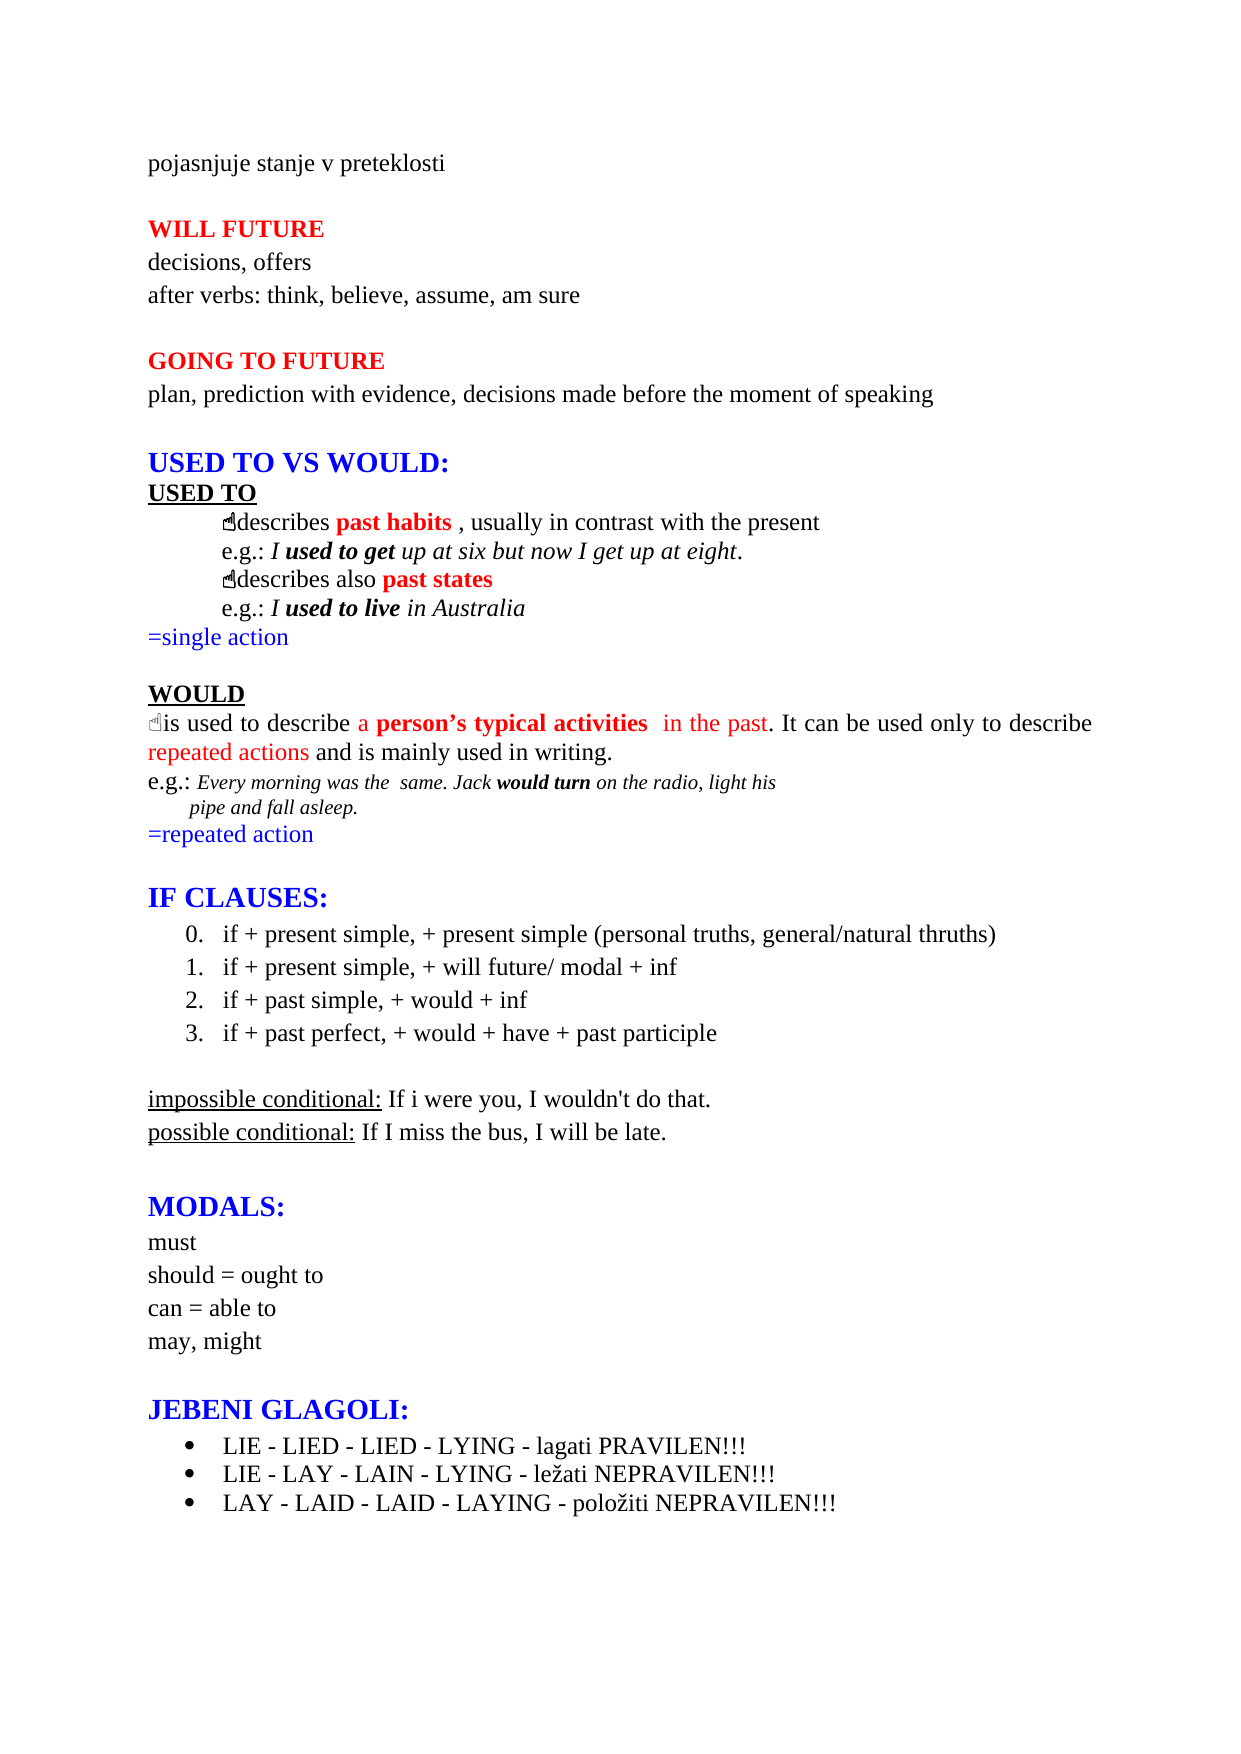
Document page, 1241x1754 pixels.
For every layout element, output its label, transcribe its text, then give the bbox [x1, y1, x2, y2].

text e.g.: Every morning was the same. Jack would turn on the radio, light his [148, 766, 1093, 794]
list LIE - LAY - LAIN - LYING - ležati NEPRAVILEN!!! [185, 1459, 1093, 1488]
text JEBENI GLAGOLI: [148, 1392, 1093, 1426]
text may, might [148, 1326, 1093, 1355]
text after verbs: think, believe, assume, am sure [148, 280, 1093, 308]
text =repeated action [148, 819, 1093, 847]
text USED TO VS WOULD: [148, 445, 1093, 478]
text e.g.: I used to get up at six but now I get up at eight. [148, 536, 1093, 564]
list LAY - LAID - LAID - LAYING - položiti NEPRAVILEN!!! [185, 1488, 1093, 1517]
text MODALS: [148, 1189, 1093, 1222]
text USED TO [148, 478, 1093, 507]
text =single action [148, 622, 1093, 651]
text possible conditional: If I miss the bus, I will be late. [148, 1117, 1093, 1146]
text GOING TO FUTURE [148, 346, 1093, 374]
text is used to describe a person’s typical activities in the past. It can be used only to describe repeated actions and is mainly used in writing. [148, 708, 1093, 766]
list LIE - LIED - LIED - LYING - lagati PRAVILEN!!! [185, 1431, 1093, 1459]
text plan, prediction with evidence, decisions made before the moment of speaking [148, 379, 1093, 407]
list if + past perfect, + would + have + past participle [185, 1018, 1093, 1047]
text pipe and fall asleep. [148, 794, 1093, 819]
text describes past habits , usually in contrast with the present [148, 507, 1093, 536]
text e.g.: I used to live in Australia [148, 593, 1093, 622]
text pojasnjuje stanje v preteklosti [148, 148, 1093, 176]
list if + present simple, + will future/ modal + inf [185, 952, 1093, 981]
text should = ought to [148, 1260, 1093, 1289]
text decisions, offers [148, 247, 1093, 275]
text WOULD [148, 679, 1093, 708]
text must [148, 1227, 1093, 1256]
text can = able to [148, 1293, 1093, 1322]
text IF CLAUSES: [148, 880, 1093, 914]
text describes also past states [148, 564, 1093, 593]
text impossible conditional: If i were you, I wouldn't do that. [148, 1084, 1093, 1113]
text WILL FUTURE [148, 214, 1093, 242]
list if + present simple, + present simple (personal truths, general/natural thruths) [185, 919, 1093, 948]
list if + past simple, + would + inf [185, 985, 1093, 1014]
